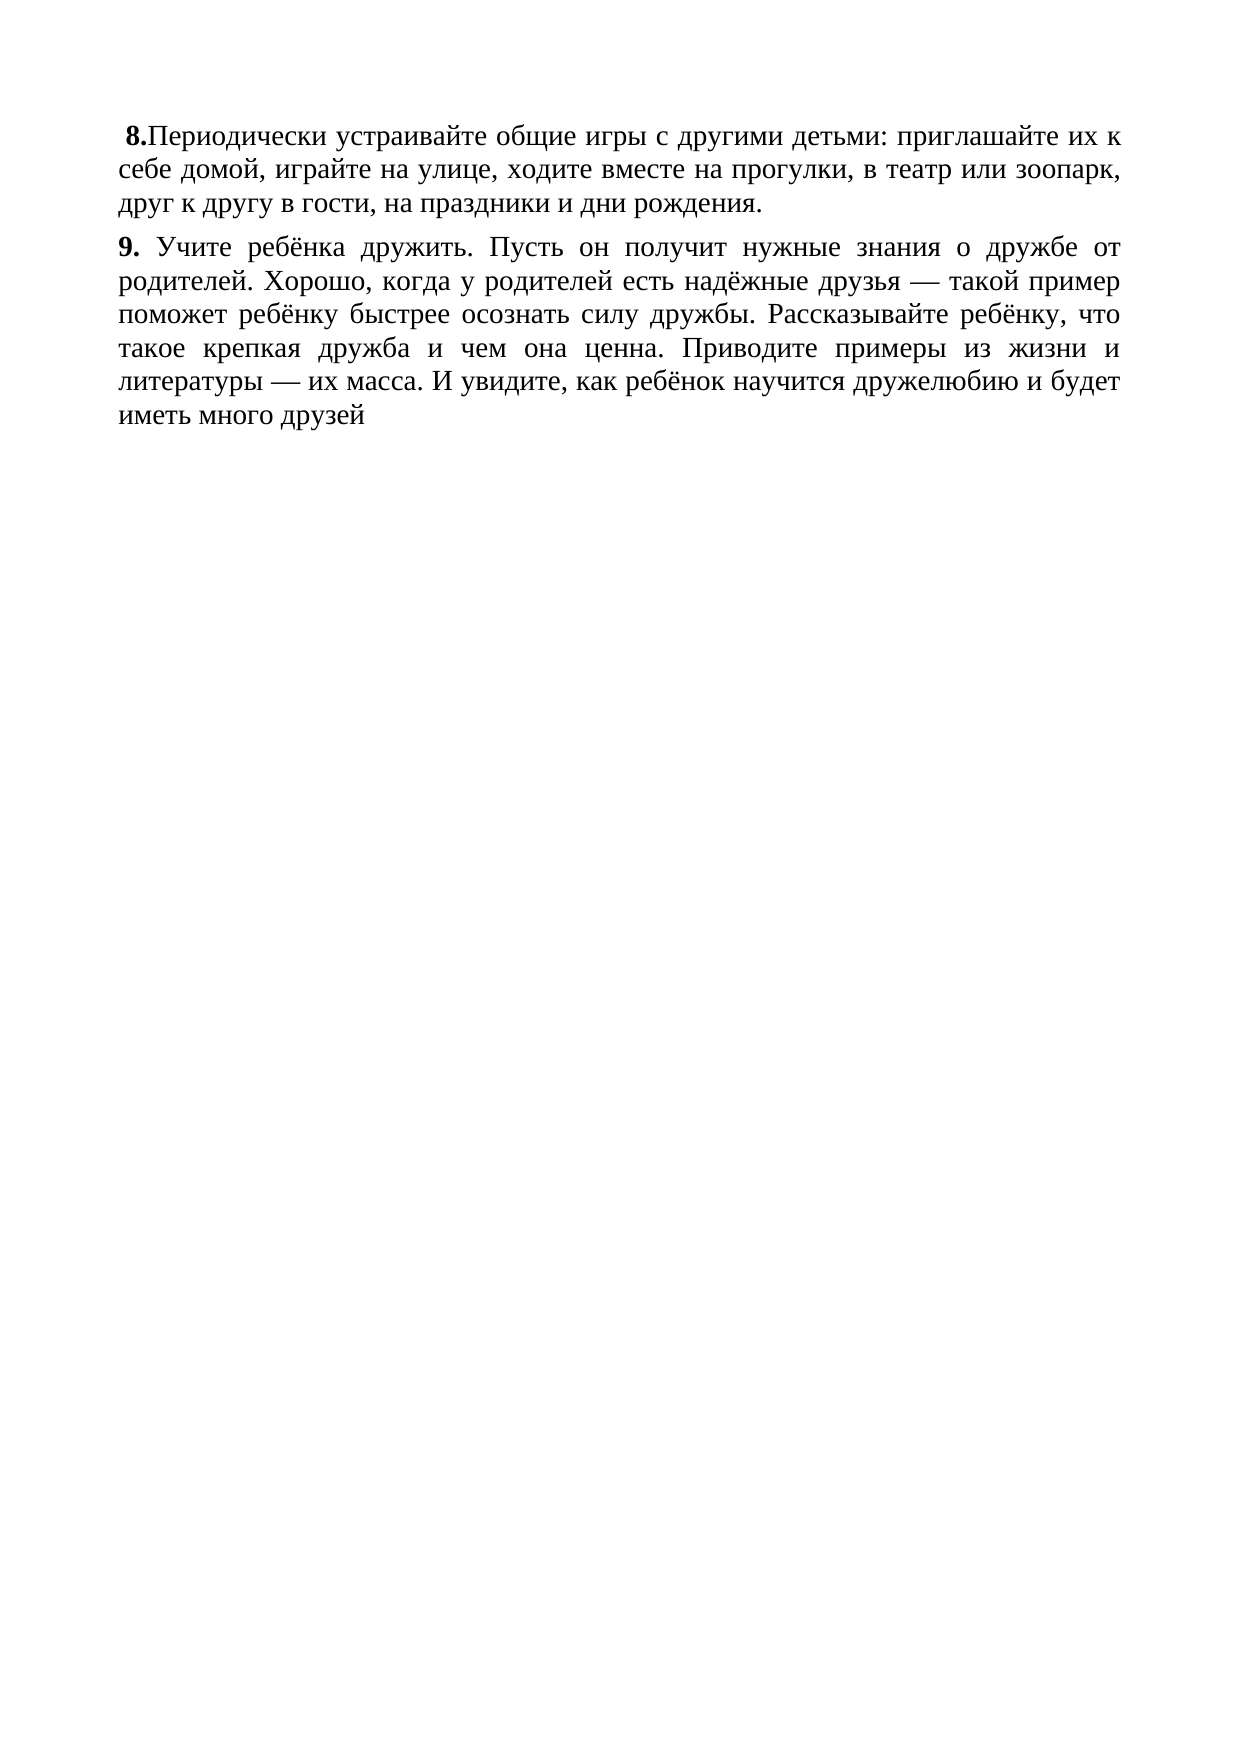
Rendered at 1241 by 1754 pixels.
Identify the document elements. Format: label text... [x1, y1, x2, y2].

text 8.Периодически устраивайте общие игры с другими детьми: приглашайте их к себе домой, играйте на улице, ходите вместе на прогулки, в театр или зоопарк, друг к другу в гости, на праздники и дни рождения. [118, 118, 1122, 219]
text 9. Учите ребёнка дружить. Пусть он получит нужные знания о дружбе от родителей. Хорошо, когда у родителей есть надёжные друзья — такой пример поможет ребёнку быстрее осознать силу дружбы. Рассказывайте ребёнку, что такое крепкая дружба и чем она ценна. Приводите примеры из жизни и литературы — их масса. И увидите, как ребёнок научится дружелюбию и будет иметь много друзей [118, 229, 1122, 430]
